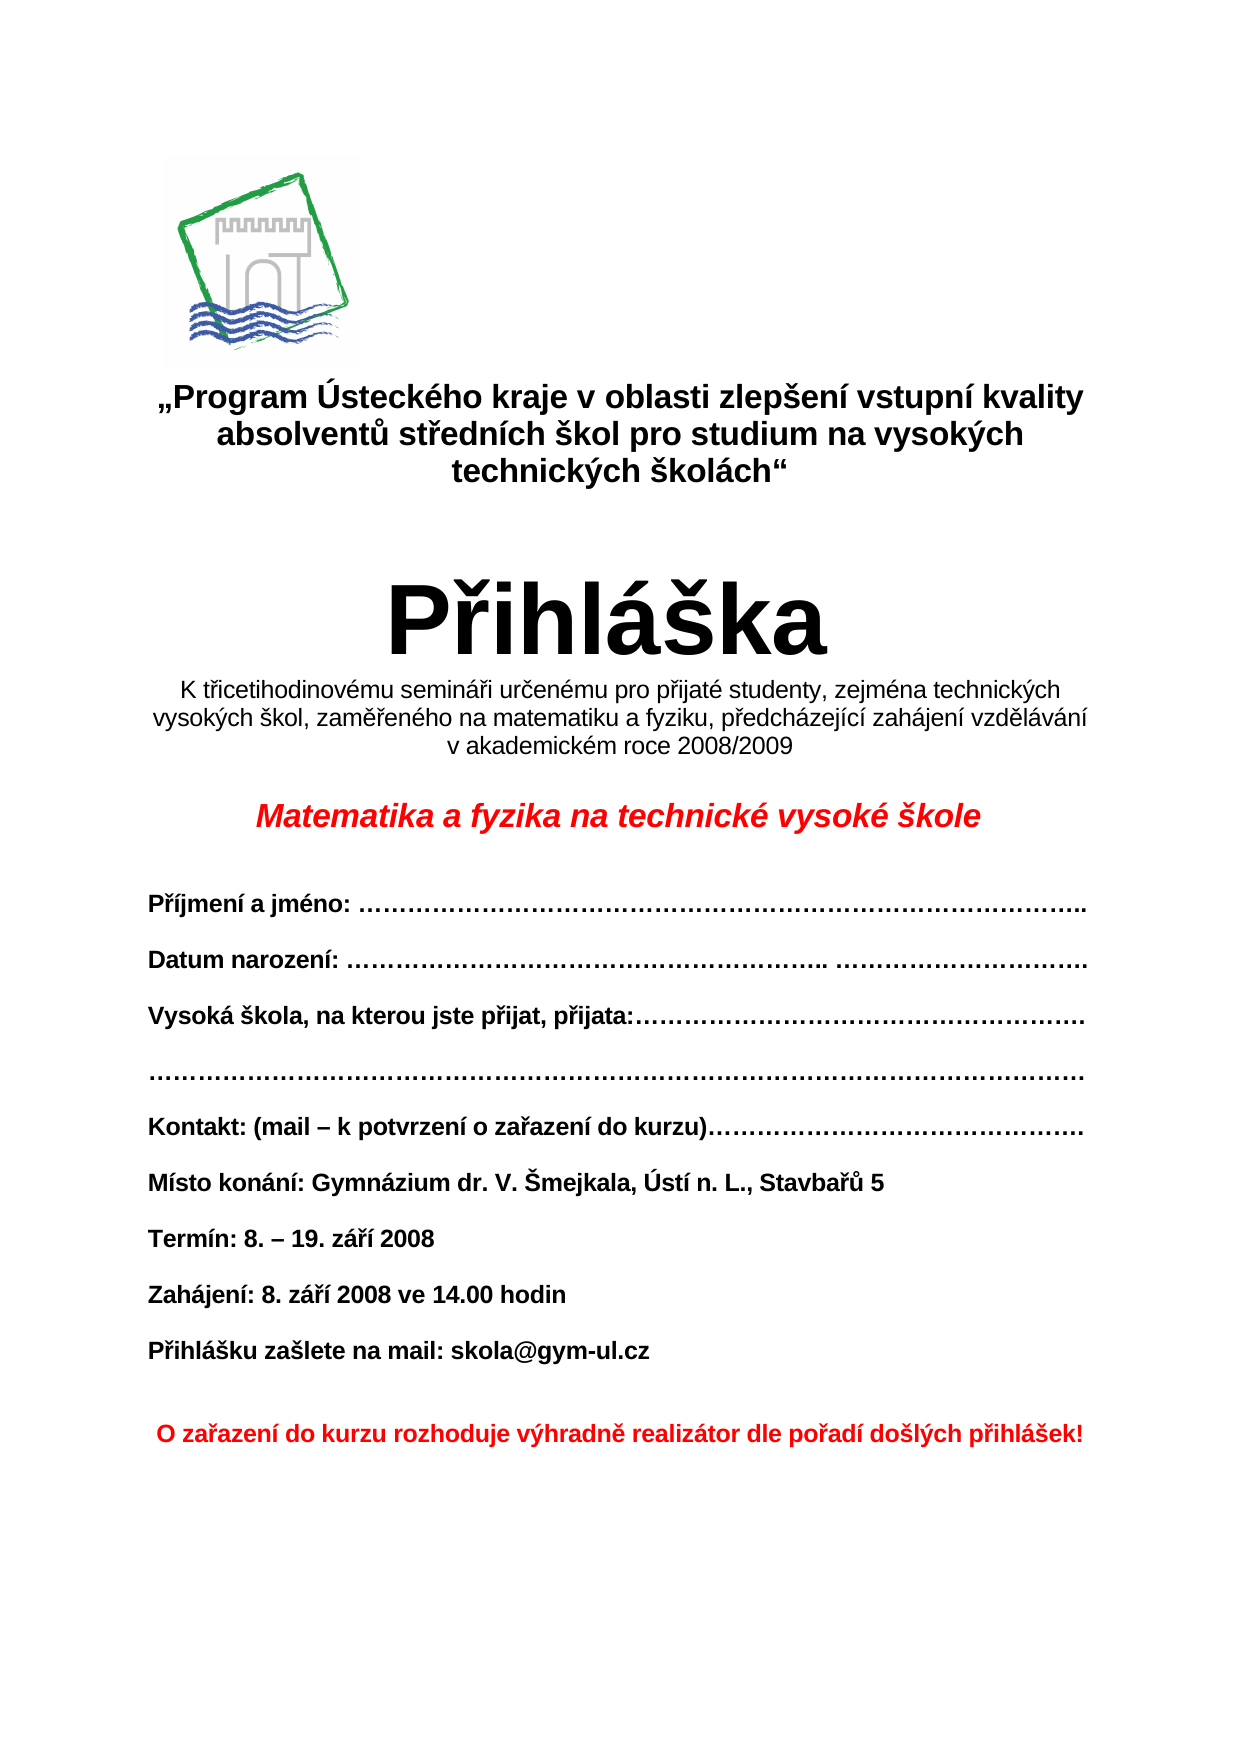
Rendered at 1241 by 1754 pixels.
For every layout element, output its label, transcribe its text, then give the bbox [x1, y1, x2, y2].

text Příjmení a jméno: …………………………………………………………………………….. [148, 890, 1092, 918]
text Vysoká škola, na kterou jste přijat, přijata:………………………………………………. [148, 1001, 1092, 1029]
subtitle Matematika a fyzika na technické vysoké škole [148, 797, 1092, 834]
text Zahájení: 8. září 2008 ve 14.00 hodin [148, 1281, 1092, 1308]
text Kontakt: (mail – k potvrzení o zařazení do kurzu)………………………………………. [148, 1113, 1092, 1141]
text O zařazení do kurzu rozhoduje výhradně realizátor dle pořadí došlých přihlášek! [148, 1420, 1092, 1448]
text „Program Ústeckého kraje v oblasti zlepšení vstupní kvality absolventů středních škol pro studium na vysokých technických školách“ [148, 378, 1092, 490]
text Místo konání: Gymnázium dr. V. Šmejkala, Ústí n. L., Stavbařů 5 [148, 1169, 1092, 1197]
subtitle Přihláška [148, 564, 1092, 676]
text Přihlášku zašlete na mail: skola@gym-ul.cz [148, 1336, 1092, 1364]
text Datum narození: ………………………………………………….. …………………………. [148, 946, 1092, 973]
text K třicetihodinovému semináři určenému pro přijaté studenty, zejména technických vysokých škol, zaměřeného na matematiku a fyziku, předcházející zahájení vzdělávání v akademickém roce 2008/2009 [148, 676, 1092, 760]
picture [164, 156, 362, 369]
text …………………………………………………………………………………………………… [148, 1057, 1092, 1085]
text Termín: 8. – 19. září 2008 [148, 1225, 1092, 1253]
